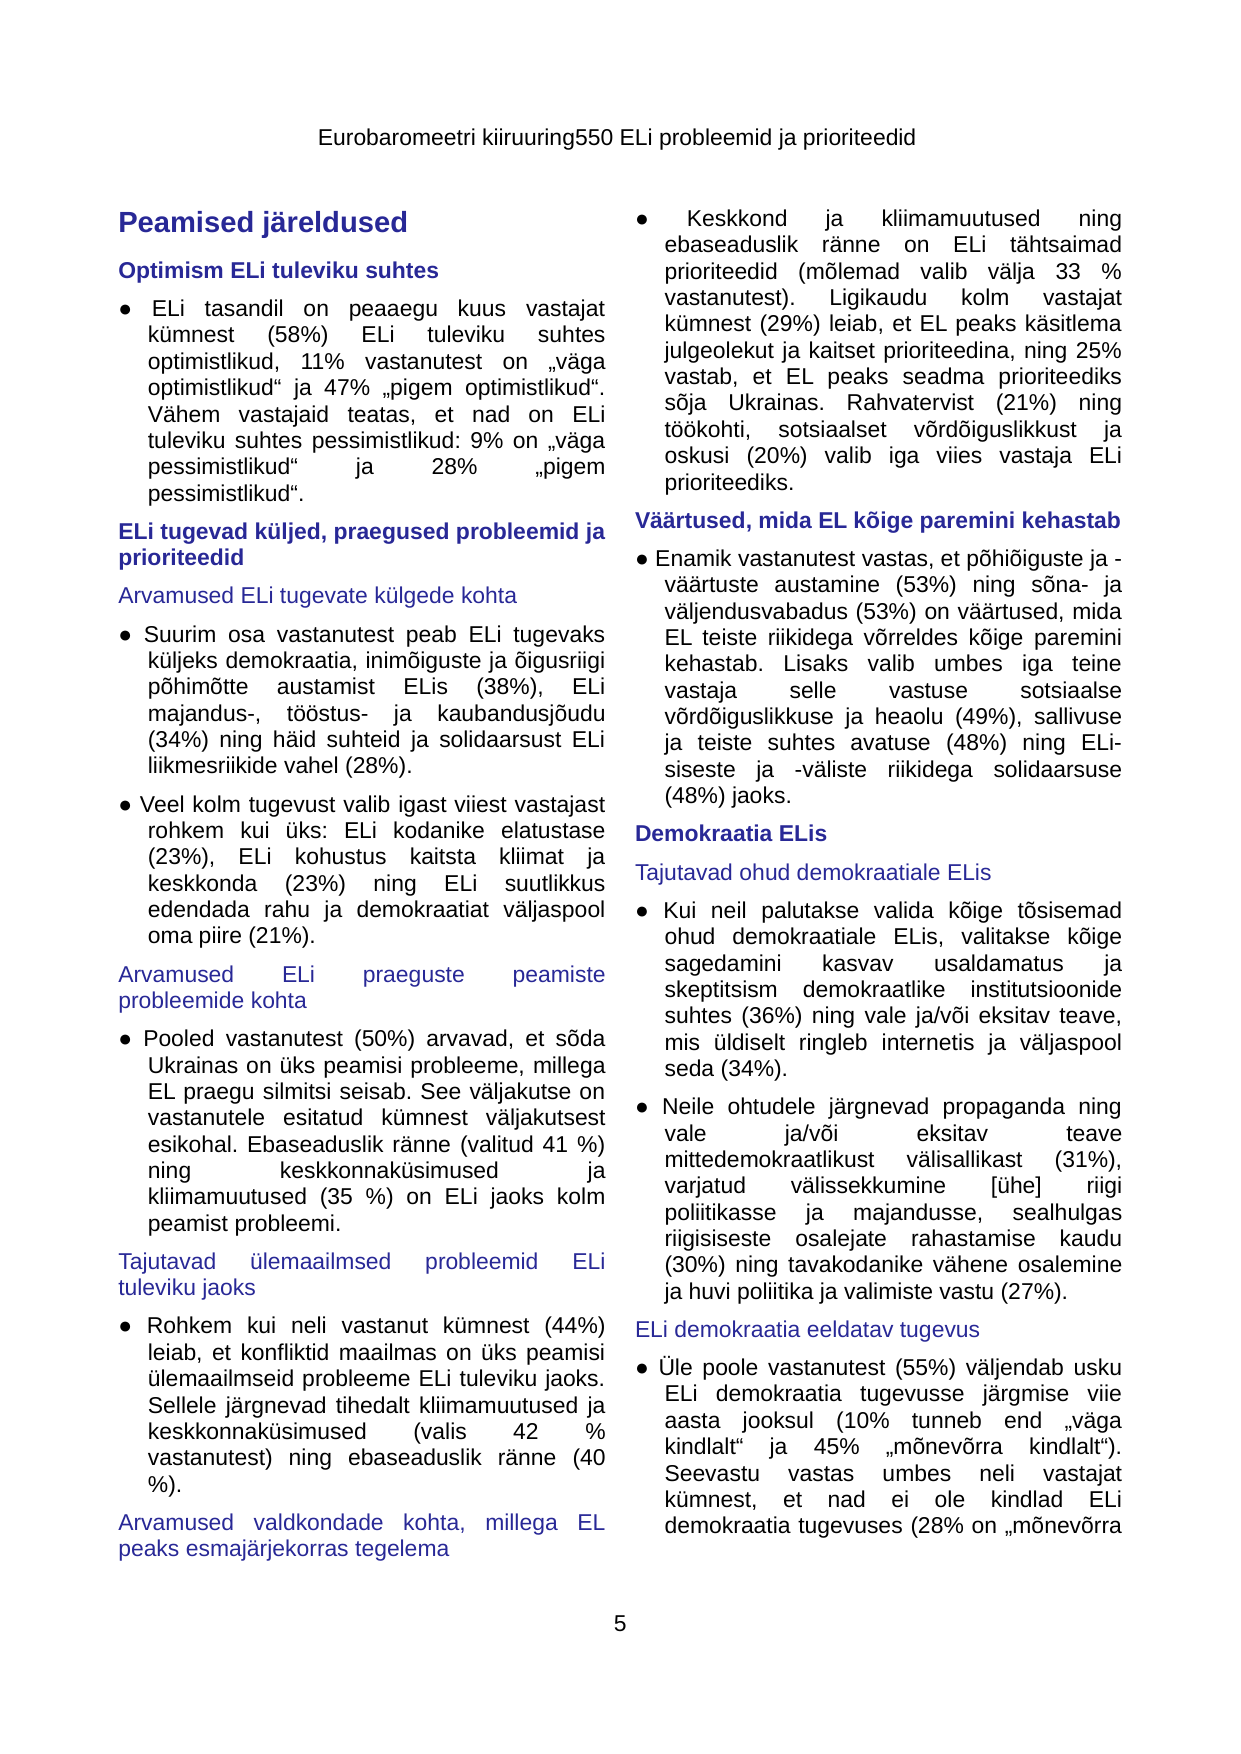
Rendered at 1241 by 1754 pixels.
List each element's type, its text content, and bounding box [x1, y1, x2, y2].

text ● Neile ohtudele järgnevad propaganda ning vale ja/või eksitav teave mittedemokraatlikust välisallikast (31%), varjatud välissekkumine [ühe] riigi poliitikasse ja majandusse, sealhulgas riigisiseste osalejate rahastamise kaudu (30%) ning tavakodanike vähene osalemine ja huvi poliitika ja valimiste vastu (27%). [635, 1093, 1122, 1304]
text ● ELi tasandil on peaaegu kuus vastajat kümnest (58%) ELi tuleviku suhtes optimistlikud, 11% vastanutest on „väga optimistlikud“ ja 47% „pigem optimistlikud“. Vähem vastajaid teatas, et nad on ELi tuleviku suhtes pessimistlikud: 9% on „väga pessimistlikud“ ja 28% „pigem pessimistlikud“. [118, 295, 605, 506]
subtitle Peamised järeldused [118, 205, 605, 238]
text Tajutavad ohud demokraatiale ELis [635, 858, 1122, 885]
text Tajutavad ülemaailmsed probleemid ELi tuleviku jaoks [118, 1248, 605, 1301]
text ● Rohkem kui neli vastanut kümnest (44%) leiab, et konfliktid maailmas on üks peamisi ülemaailmseid probleeme ELi tuleviku jaoks. Sellele järgnevad tihedalt kliimamuutused ja keskkonnaküsimused (valis 42 % vastanutest) ning ebaseaduslik ränne (40 %). [118, 1312, 605, 1497]
text ● Veel kolm tugevust valib igast viiest vastajast rohkem kui üks: ELi kodanike elatustase (23%), ELi kohustus kaitsta kliimat ja keskkonda (23%) ning ELi suutlikkus edendada rahu ja demokraatiat väljaspool oma piire (21%). [118, 791, 605, 949]
text Optimism ELi tuleviku suhtes [118, 257, 605, 283]
text ● Keskkond ja kliimamuutused ning ebaseaduslik ränne on ELi tähtsaimad prioriteedid (mõlemad valib välja 33 % vastanutest). Ligikaudu kolm vastajat kümnest (29%) leiab, et EL peaks käsitlema julgeolekut ja kaitset prioriteedina, ning 25% vastab, et EL peaks seadma prioriteediks sõja Ukrainas. Rahvatervist (21%) ning töökohti, sotsiaalset võrdõiguslikkust ja oskusi (20%) valib iga viies vastaja ELi prioriteediks. [635, 205, 1122, 495]
text ● Pooled vastanutest (50%) arvavad, et sõda Ukrainas on üks peamisi probleeme, millega EL praegu silmitsi seisab. See väljakutse on vastanutele esitatud kümnest väljakutsest esikohal. Ebaseaduslik ränne (valitud 41 %) ning keskkonnaküsimused ja kliimamuutused (35 %) on ELi jaoks kolm peamist probleemi. [118, 1025, 605, 1236]
text ● Suurim osa vastanutest peab ELi tugevaks küljeks demokraatia, inimõiguste ja õigusriigi põhimõtte austamist ELis (38%), ELi majandus-, tööstus- ja kaubandusjõudu (34%) ning häid suhteid ja solidaarsust ELi liikmesriikide vahel (28%). [118, 621, 605, 779]
text ● Enamik vastanutest vastas, et põhiõiguste ja -väärtuste austamine (53%) ning sõna- ja väljendusvabadus (53%) on väärtused, mida EL teiste riikidega võrreldes kõige paremini kehastab. Lisaks valib umbes iga teine vastaja selle vastuse sotsiaalse võrdõiguslikkuse ja heaolu (49%), sallivuse ja teiste suhtes avatuse (48%) ning ELi-siseste ja -väliste riikidega solidaarsuse (48%) jaoks. [635, 545, 1122, 808]
text ● Üle poole vastanutest (55%) väljendab usku ELi demokraatia tugevusse järgmise viie aasta jooksul (10% tunneb end „väga kindlalt“ ja 45% „mõnevõrra kindlalt“). Seevastu vastas umbes neli vastajat kümnest, et nad ei ole kindlad ELi demokraatia tugevuses (28% on „mõnevõrra [635, 1354, 1122, 1538]
text ELi demokraatia eeldatav tugevus [635, 1316, 1122, 1342]
text ELi tugevad küljed, praegused probleemid ja prioriteedid [118, 518, 605, 571]
text Demokraatia ELis [635, 820, 1122, 847]
text ● Kui neil palutakse valida kõige tõsisemad ohud demokraatiale ELis, valitakse kõige sagedamini kasvav usaldamatus ja skeptitsism demokraatlike institutsioonide suhtes (36%) ning vale ja/või eksitav teave, mis üldiselt ringleb internetis ja väljaspool seda (34%). [635, 897, 1122, 1081]
text Väärtused, mida EL kõige paremini kehastab [635, 507, 1122, 533]
text Arvamused ELi tugevate külgede kohta [118, 582, 605, 609]
text Arvamused ELi praeguste peamiste probleemide kohta [118, 961, 605, 1013]
text Arvamused valdkondade kohta, millega EL peaks esmajärjekorras tegelema [118, 1509, 605, 1562]
